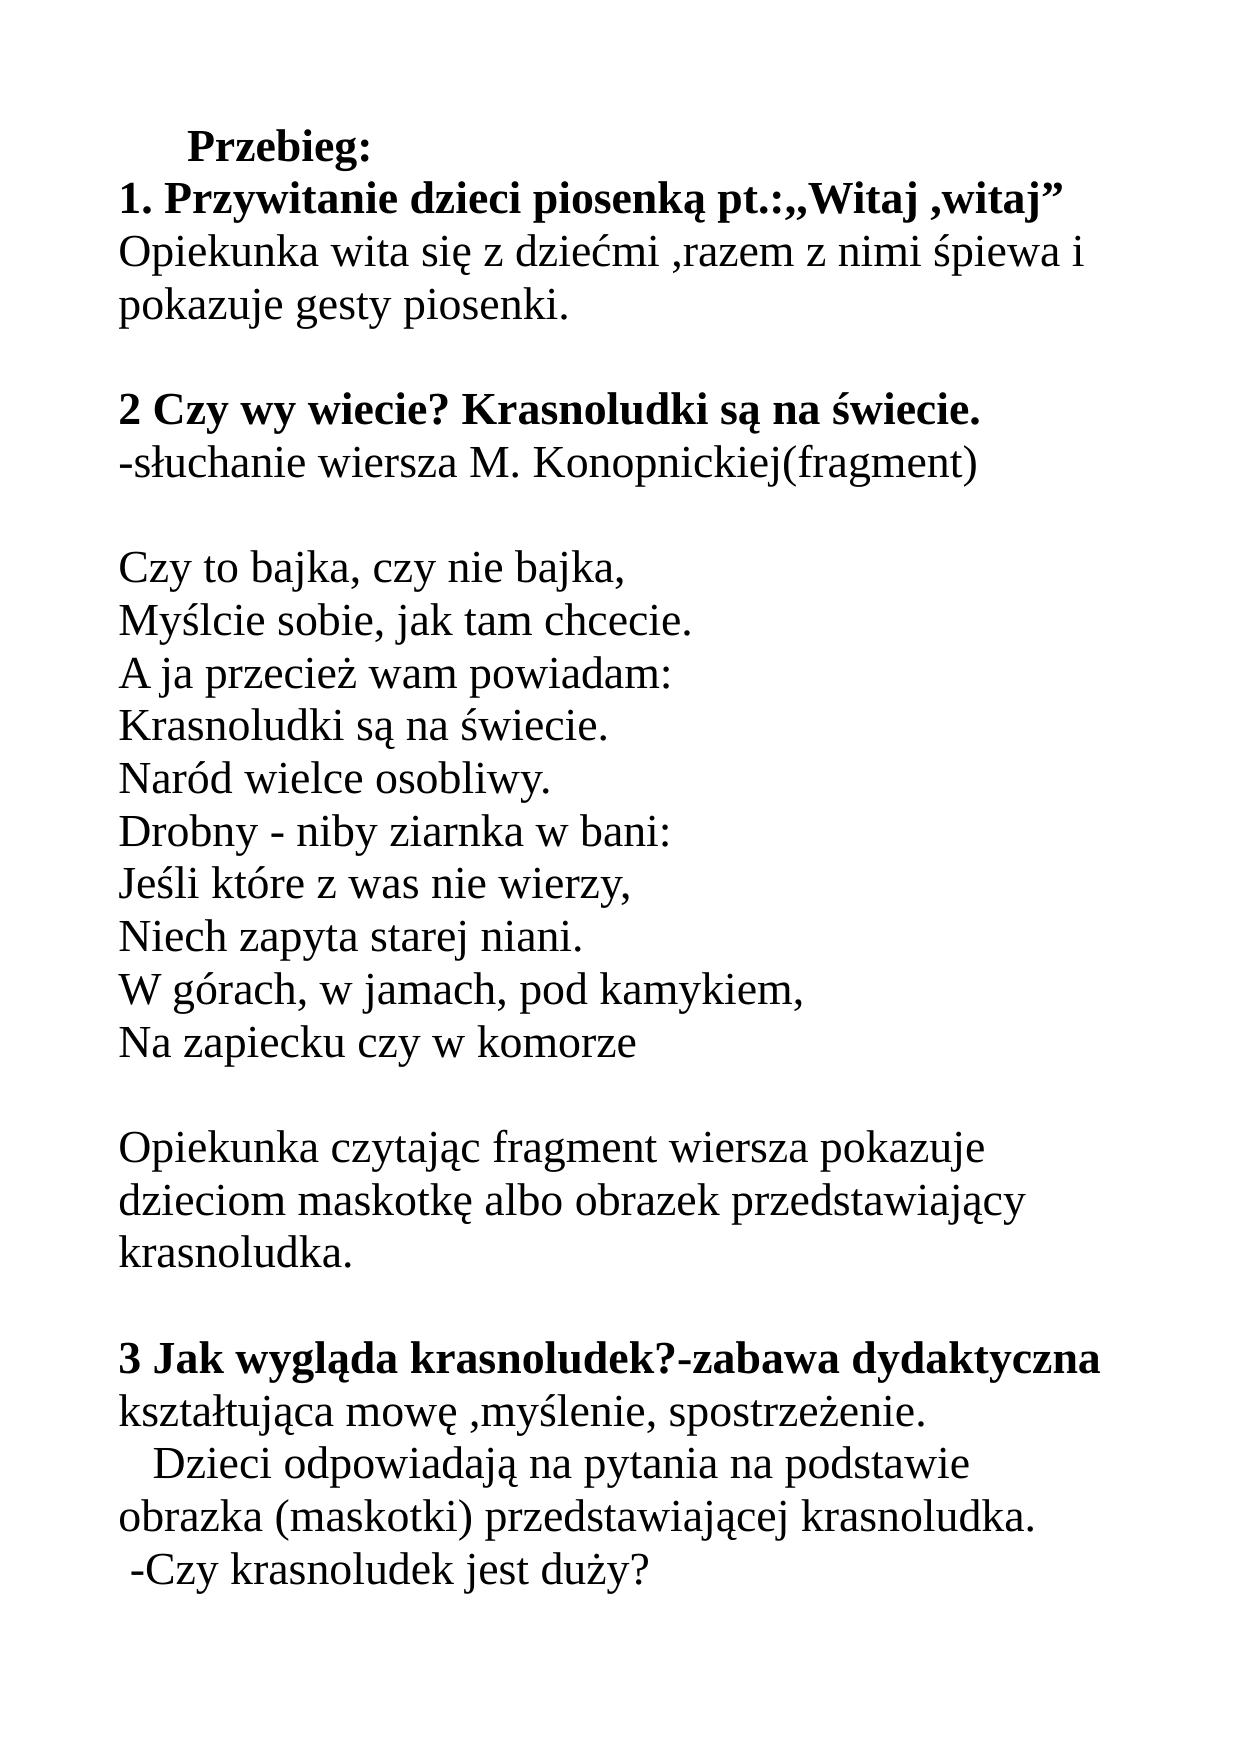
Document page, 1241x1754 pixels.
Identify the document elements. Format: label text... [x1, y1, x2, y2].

text Przebieg: [118, 118, 1122, 171]
text Dzieci odpowiadają na pytania na podstawie obrazka (maskotki) przedstawiającej krasnoludka. [118, 1436, 1122, 1541]
text -Czy krasnoludek jest duży? [118, 1541, 1122, 1594]
text -słuchanie wiersza M. Konopnickiej(fragment) [118, 434, 1122, 487]
text Czy to bajka, czy nie bajka, Myślcie sobie, jak tam chcecie. A ja przecież wam powiadam: Krasnoludki są na świecie. Naród wielce osobliwy. Drobny - niby ziarnka w bani: Jeśli które z was nie wierzy, Niech zapyta starej niani. W górach, w jamach, pod kamykiem, Na zapiecku czy w komorze [118, 540, 1122, 1067]
text 1. Przywitanie dzieci piosenką pt.:,,Witaj ,witaj” [118, 171, 1122, 223]
text 3 Jak wygląda krasnoludek?-zabawa dydaktyczna kształtująca mowę ,myślenie, spostrzeżenie. [118, 1330, 1122, 1436]
text 2 Czy wy wiecie? Krasnoludki są na świecie. [118, 382, 1122, 434]
text Opiekunka czytając fragment wiersza pokazuje dzieciom maskotkę albo obrazek przedstawiający krasnoludka. [118, 1119, 1122, 1278]
text Opiekunka wita się z dziećmi ,razem z nimi śpiewa i pokazuje gesty piosenki. [118, 223, 1122, 329]
